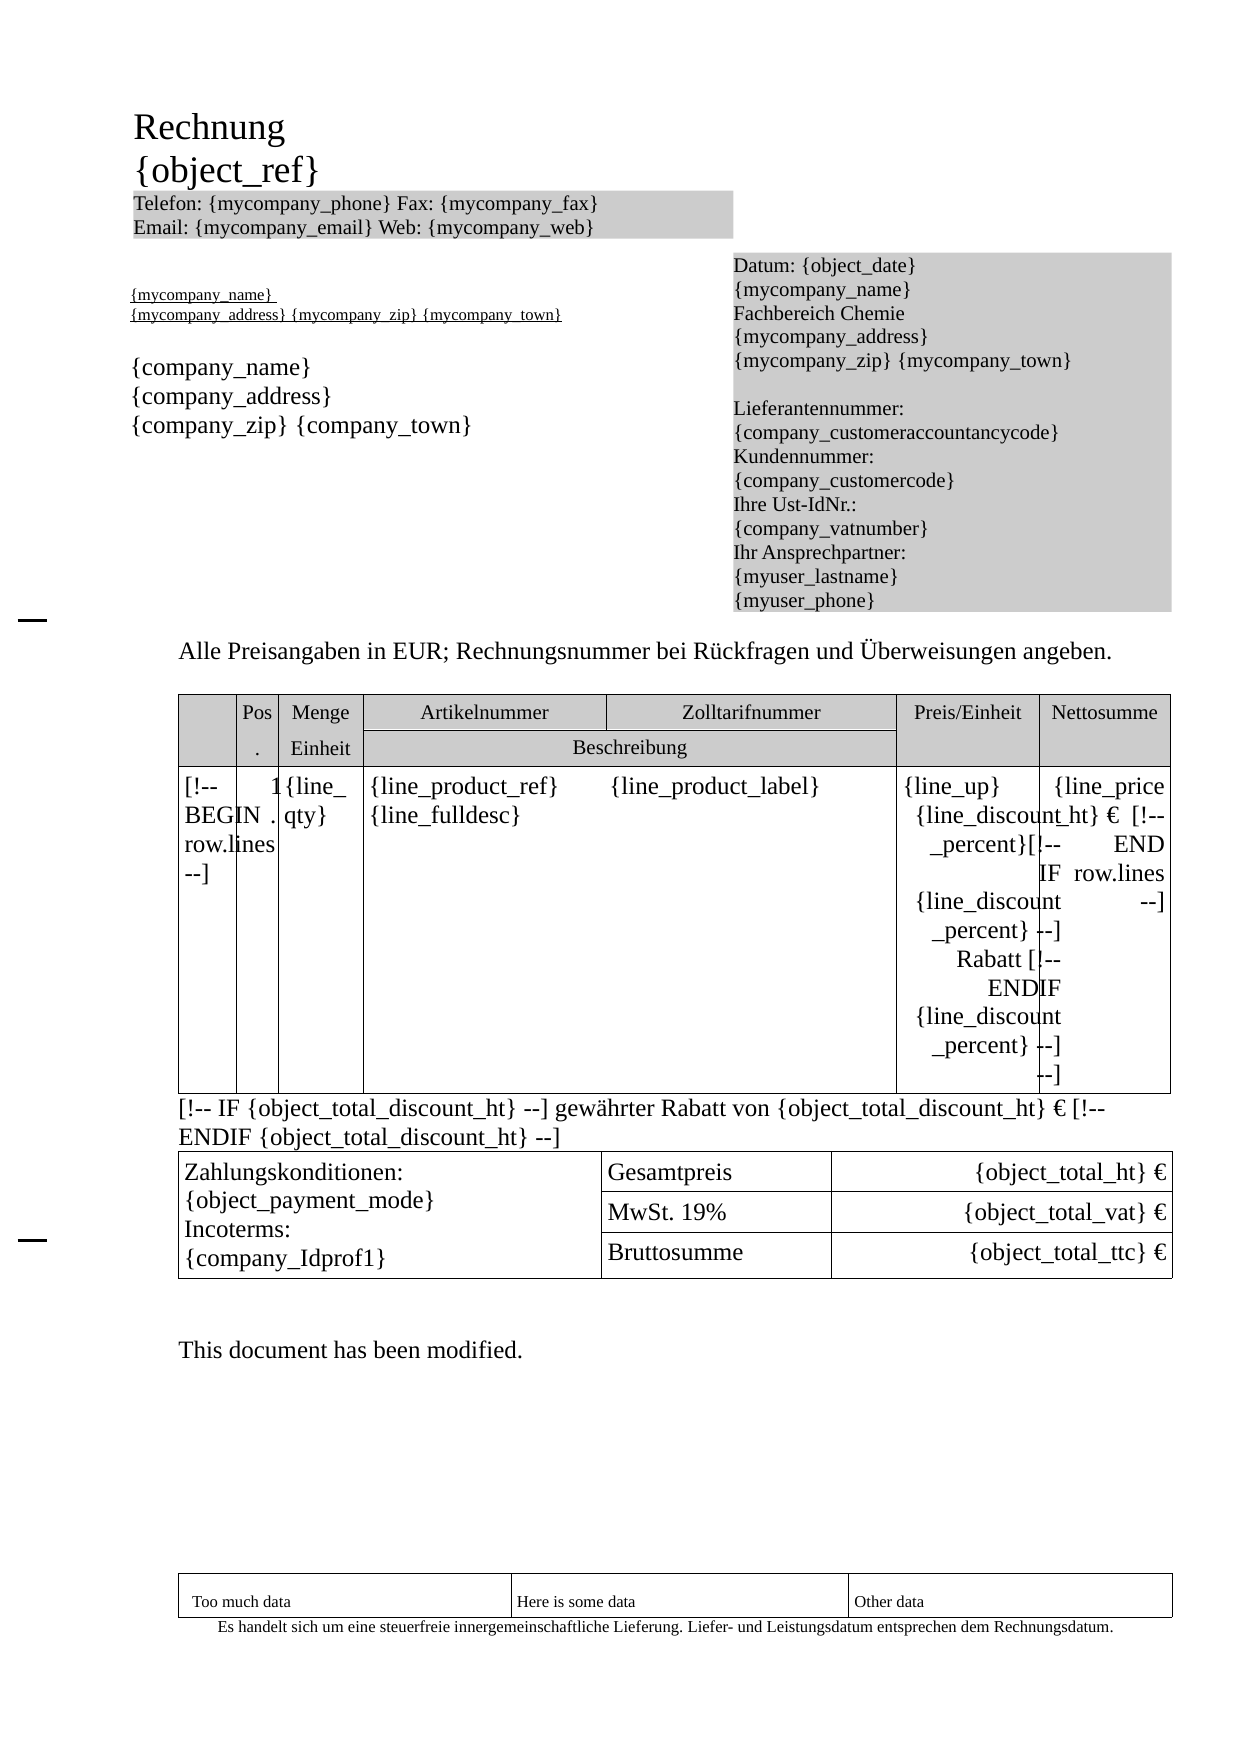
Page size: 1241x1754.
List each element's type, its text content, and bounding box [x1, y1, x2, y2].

table_cell Beschreibung [364, 731, 896, 766]
table_cell {line_qty} [279, 767, 363, 1093]
table_cell [237, 767, 278, 1093]
table_header Zolltarifnummer [607, 695, 896, 729]
table_header Zahlungskonditionen: {object_payment_mode} Incoterms: {company_Idprof1} [179, 1152, 601, 1277]
table_cell {line_price_ht} € [!-- END row.lines --] [1040, 767, 1170, 1093]
table_cell Bruttosumme [602, 1233, 831, 1277]
table_header {object_total_ht} € [832, 1152, 1172, 1191]
table_header Pos. [237, 695, 278, 766]
table_header [179, 695, 236, 766]
table_header Artikelnummer [364, 695, 606, 729]
table_header Menge Einheit [279, 695, 363, 766]
table_header Gesamtpreis [602, 1152, 831, 1191]
table_cell [!-- BEGIN row.lines --] [179, 767, 236, 1093]
table_cell {line_product_ref} {line_product_label} {line_fulldesc} [364, 767, 896, 1093]
table_cell {object_total_vat} € [832, 1192, 1172, 1232]
table_cell {line_up} {line_discount_percent}[!-- IF {line_discount_percent} --] Rabatt [!-- ENDIF {line_discount_percent} --] --] [897, 767, 1039, 1093]
table_header Preis/Einheit [897, 695, 1039, 766]
text This document has been modified. [178, 1335, 1153, 1364]
text [!-- IF {object_total_discount_ht} --] gewährter Rabatt von {object_total_discount_ht} € [!-- ENDIF {object_total_discount_ht} --] [178, 1094, 1153, 1151]
table_cell MwSt. 19% [602, 1192, 831, 1232]
text Alle Preisangaben in EUR; Rechnungsnummer bei Rückfragen und Überweisungen angeben. [178, 636, 1153, 665]
table_cell {object_total_ttc} € [832, 1233, 1172, 1277]
table_header Nettosumme [1040, 695, 1170, 766]
